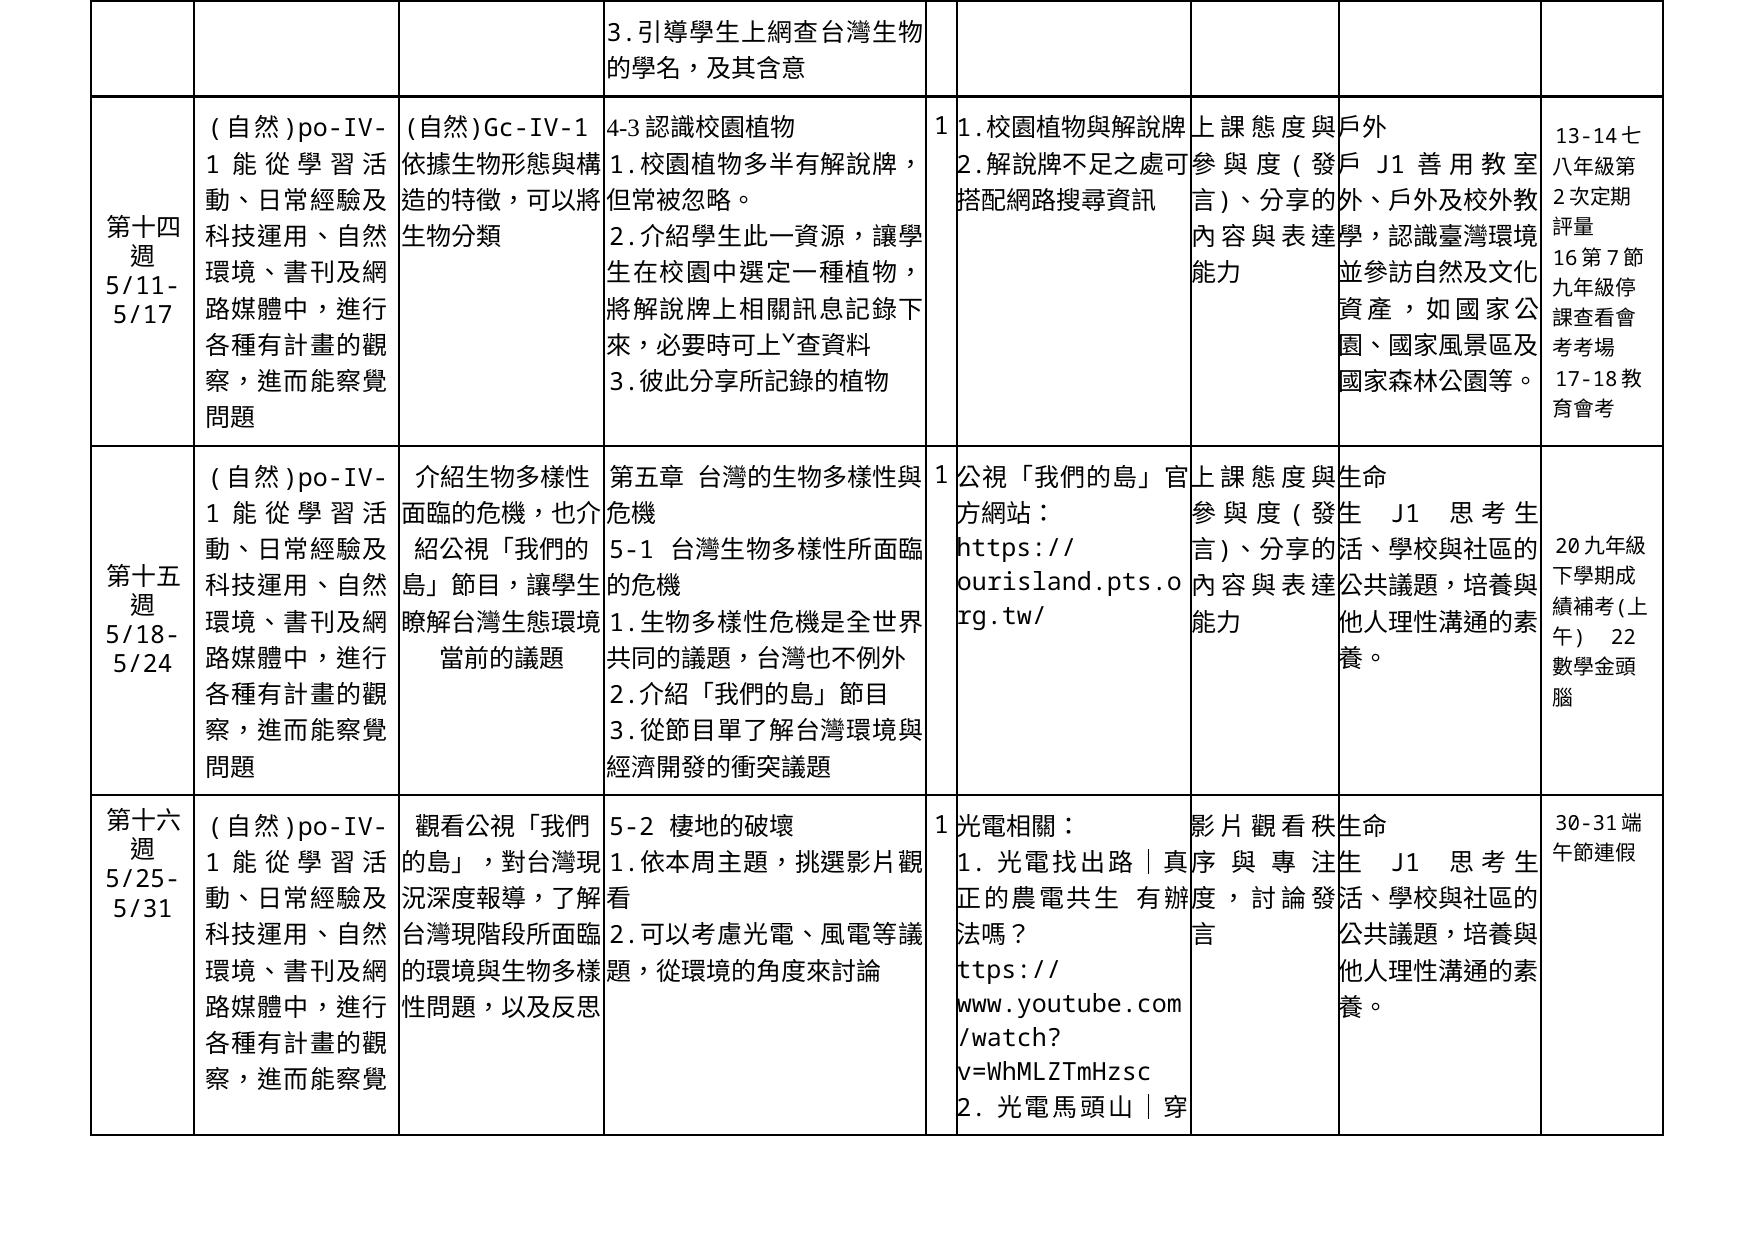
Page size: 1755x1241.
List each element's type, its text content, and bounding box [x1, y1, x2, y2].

table_cell 上課態度與參與度(發言)、分享的內容與表達能力 [1192, 98, 1338, 444]
table_cell 4-3認識校園植物 1.校園植物多半有解說牌，但常被忽略。 2.介紹學生此一資源，讓學生在校園中選定一種植物，將解說牌上相關訊息記錄下來，必要時可上ˇ查資料 3.彼此分享所記錄的植物 [605, 98, 925, 444]
table_cell [1542, 2, 1662, 95]
table_cell 13-14七八年級第2次定期評量 16第7節九年級停課查看會考考場 17-18教育會考 [1542, 98, 1662, 444]
table_cell 30-31端午節連假 [1542, 796, 1662, 1134]
table_cell 影片觀看秩序與專注度，討論發言 [1192, 796, 1338, 1134]
table_cell 第十五週5/18-5/24 [92, 447, 193, 794]
table_cell 公視「我們的島」官方網站： https://ourisland.pts.org.tw/ [958, 447, 1190, 794]
table_cell [1340, 2, 1540, 95]
table_cell 介紹生物多樣性面臨的危機，也介紹公視「我們的島」節目，讓學生瞭解台灣生態環境當前的議題 [400, 447, 603, 794]
table_cell 戶外 戶J1善用教室外、戶外及校外教學，認識臺灣環境並參訪自然及文化資產，如國家公園、國家風景區及國家森林公園等。 [1340, 98, 1540, 444]
table_cell 1 [927, 447, 956, 794]
table_cell [400, 2, 603, 95]
table_cell [92, 2, 193, 95]
table_cell 第十六週5/25-5/31 [92, 796, 193, 1134]
table_cell (自然)po-IV-1能從學習活動、日常經驗及科技運用、自然環境、書刊及網路媒體中，進行各種有計畫的觀察，進而能察覺 [195, 796, 398, 1134]
table_cell 觀看公視「我們的島」，對台灣現況深度報導，了解台灣現階段所面臨的環境與生物多樣性問題，以及反思 [400, 796, 603, 1134]
table_cell 第五章 台灣的生物多樣性與危機 5-1 台灣生物多樣性所面臨的危機 1.生物多樣性危機是全世界共同的議題，台灣也不例外 2.介紹「我們的島」節目 3.從節目單了解台灣環境與經濟開發的衝突議題 [605, 447, 925, 794]
table_cell 上課態度與參與度(發言)、分享的內容與表達能力 [1192, 447, 1338, 794]
table_cell [1192, 2, 1338, 95]
table_cell (自然)po-IV-1能從學習活動、日常經驗及科技運用、自然環境、書刊及網路媒體中，進行各種有計畫的觀察，進而能察覺問題 [195, 98, 398, 444]
table_cell (自然)Gc-IV-1依據生物形態與構造的特徵，可以將生物分類 [400, 98, 603, 444]
table_cell 20九年級下學期成績補考(上午) 22數學金頭腦 [1542, 447, 1662, 794]
table_cell 1 [927, 796, 956, 1134]
table_cell (自然)po-IV-1能從學習活動、日常經驗及科技運用、自然環境、書刊及網路媒體中，進行各種有計畫的觀察，進而能察覺問題 [195, 447, 398, 794]
table_cell 3.引導學生上網查台灣生物的學名，及其含意 [605, 2, 925, 95]
table_cell 1 [927, 98, 956, 444]
table_cell 光電相關： 1. 光電找出路｜真正的農電共生 有辦法嗎？ ttps://www.youtube.com/watch?v=WhMLZTmHzsc 2. 光電馬頭山｜穿 [958, 796, 1190, 1134]
table_cell 5-2 棲地的破壞 1.依本周主題，挑選影片觀看 2.可以考慮光電、風電等議題，從環境的角度來討論 [605, 796, 925, 1134]
table_cell 1.校園植物與解說牌 2.解說牌不足之處可搭配網路搜尋資訊 [958, 98, 1190, 444]
table_cell [958, 2, 1190, 95]
table_cell 生命 生 J1 思考生活、學校與社區的公共議題，培養與他人理性溝通的素養。 [1340, 447, 1540, 794]
table_cell [927, 2, 956, 95]
table_cell 生命 生 J1 思考生活、學校與社區的公共議題，培養與他人理性溝通的素養。 [1340, 796, 1540, 1134]
table_cell 第十四週5/11-5/17 [92, 98, 193, 444]
table_cell [195, 2, 398, 95]
